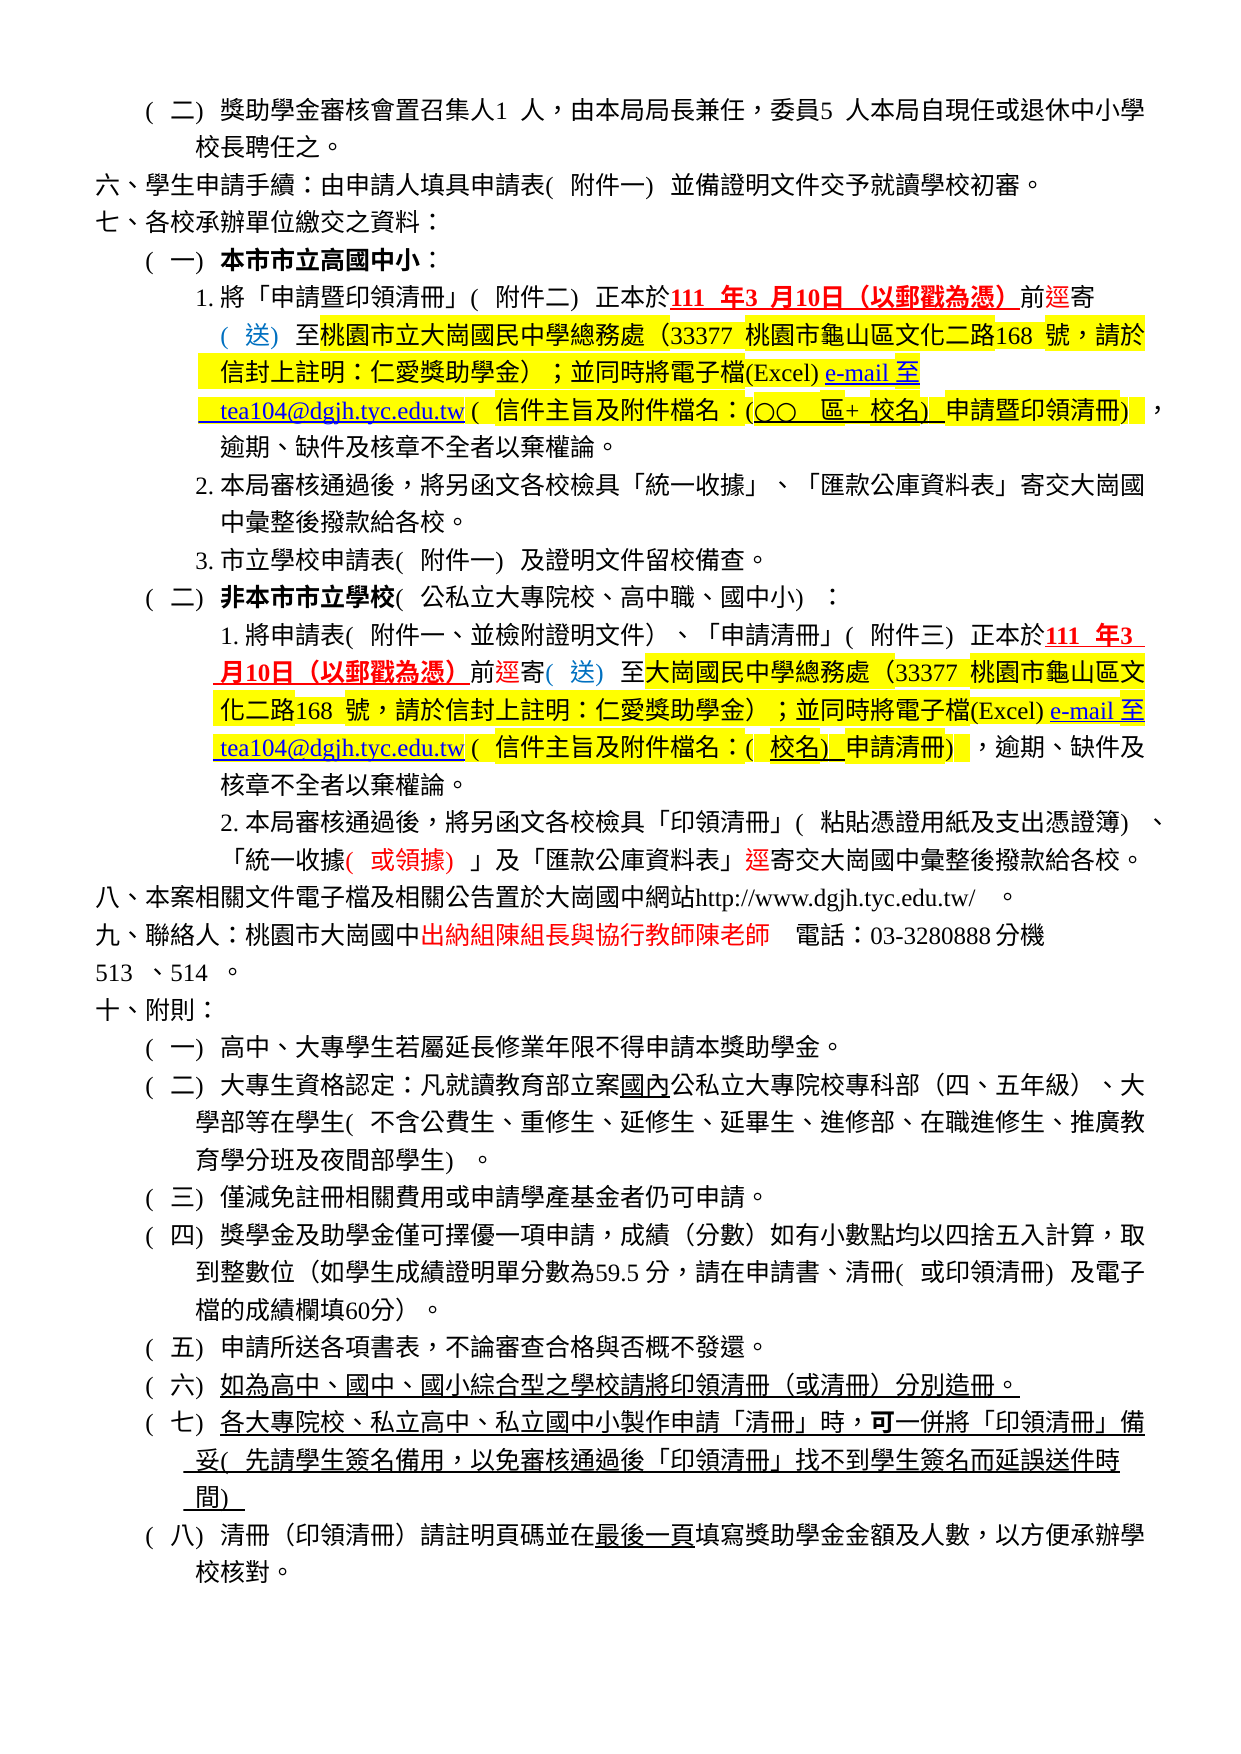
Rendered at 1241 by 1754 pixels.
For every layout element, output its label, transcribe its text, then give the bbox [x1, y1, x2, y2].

text (二)大專生資格認定：凡就讀教育部立案國內公私立大專院校專科部（四、五年級）、大學部等在學生(不含公費生、重修生、延修生、延畢生、進修部、在職進修生、推廣教育學分班及夜間部學生)。 [133, 1064, 1145, 1177]
text 九、聯絡人：桃園市大崗國中出納組陳組長與協行教師陳老師 電話：03-3280888分機513、514。 [95, 914, 1145, 989]
text 七、各校承辦單位繳交之資料： [95, 202, 1145, 239]
text 八、本案相關文件電子檔及相關公告置於大崗國中網站http://www.dgjh.tyc.edu.tw/。 [95, 877, 1145, 914]
text (六)如為高中、國中、國小綜合型之學校請將印領清冊（或清冊）分別造冊。 [133, 1364, 1145, 1402]
text (四)獎學金及助學金僅可擇優一項申請，成績（分數）如有小數點均以四捨五入計算，取到整數位（如學生成績證明單分數為59.5分，請在申請書、清冊(或印領清冊)及電子檔的成績欄填60分）。 [133, 1214, 1145, 1327]
text 十、附則： [95, 989, 1145, 1027]
text 六、學生申請手續：由申請人填具申請表(附件一)並備證明文件交予就讀學校初審。 [95, 164, 1145, 202]
text (一)高中、大專學生若屬延長修業年限不得申請本獎助學金。 [95, 1027, 1145, 1064]
text (三)僅減免註冊相關費用或申請學產基金者仍可申請。 [133, 1177, 1145, 1214]
text (二)獎助學金審核會置召集人1人，由本局局長兼任，委員5人本局自現任或退休中小學校長聘任之。 [139, 89, 1145, 164]
text (七)各大專院校、私立高中、私立國中小製作申請「清冊」時，可一併將「印領清冊」備妥(先請學生簽名備用，以免審核通過後「印領清冊」找不到學生簽名而延誤送件時間) [133, 1402, 1145, 1514]
text (八)清冊（印領清冊）請註明頁碼並在最後一頁填寫獎助學金金額及人數，以方便承辦學校核對。 [133, 1514, 1145, 1589]
text (五)申請所送各項書表，不論審查合格與否概不發還。 [133, 1327, 1145, 1364]
text (一)本市市立高國中小： [139, 239, 1145, 277]
text 3.市立學校申請表(附件一)及證明文件留校備查。 [183, 539, 1145, 577]
text 1.將申請表(附件一、並檢附證明文件）、「申請清冊」(附件三)正本於111年3月10日（以郵戳為憑）前逕寄(送) 至大崗國民中學總務處（33377桃園市龜山區文化二路168號，請於信封上註明：仁愛獎助學金）；並同時將電子檔(Excel) e-mail至tea104@dgjh.tyc.edu.tw (信件主旨及附件檔名：(校名)申請清冊)，逾期、缺件及核章不全者以棄權論。 [196, 614, 1145, 802]
text 2.本局審核通過後，將另函文各校檢具「統一收據」、「匯款公庫資料表」寄交大崗國中彙整後撥款給各校。 [183, 464, 1145, 539]
text 1.將「申請暨印領清冊」(附件二)正本於111年3月10日（以郵戳為憑）前逕寄(送)至桃園市立大崗國民中學總務處（33377桃園市龜山區文化二路168號，請於信封上註明：仁愛獎助學金）；並同時將電子檔(Excel) e-mail至tea104@dgjh.tyc.edu.tw (信件主旨及附件檔名：(○○區+校名)申請暨印領清冊)，逾期、缺件及核章不全者以棄權論。 [183, 277, 1145, 464]
text 2.本局審核通過後，將另函文各校檢具「印領清冊」(粘貼憑證用紙及支出憑證簿)、「統一收據(或領據)」及「匯款公庫資料表」逕寄交大崗國中彙整後撥款給各校。 [196, 802, 1145, 877]
text (二)非本市市立學校(公私立大專院校、高中職、國中小)： [139, 577, 1145, 614]
